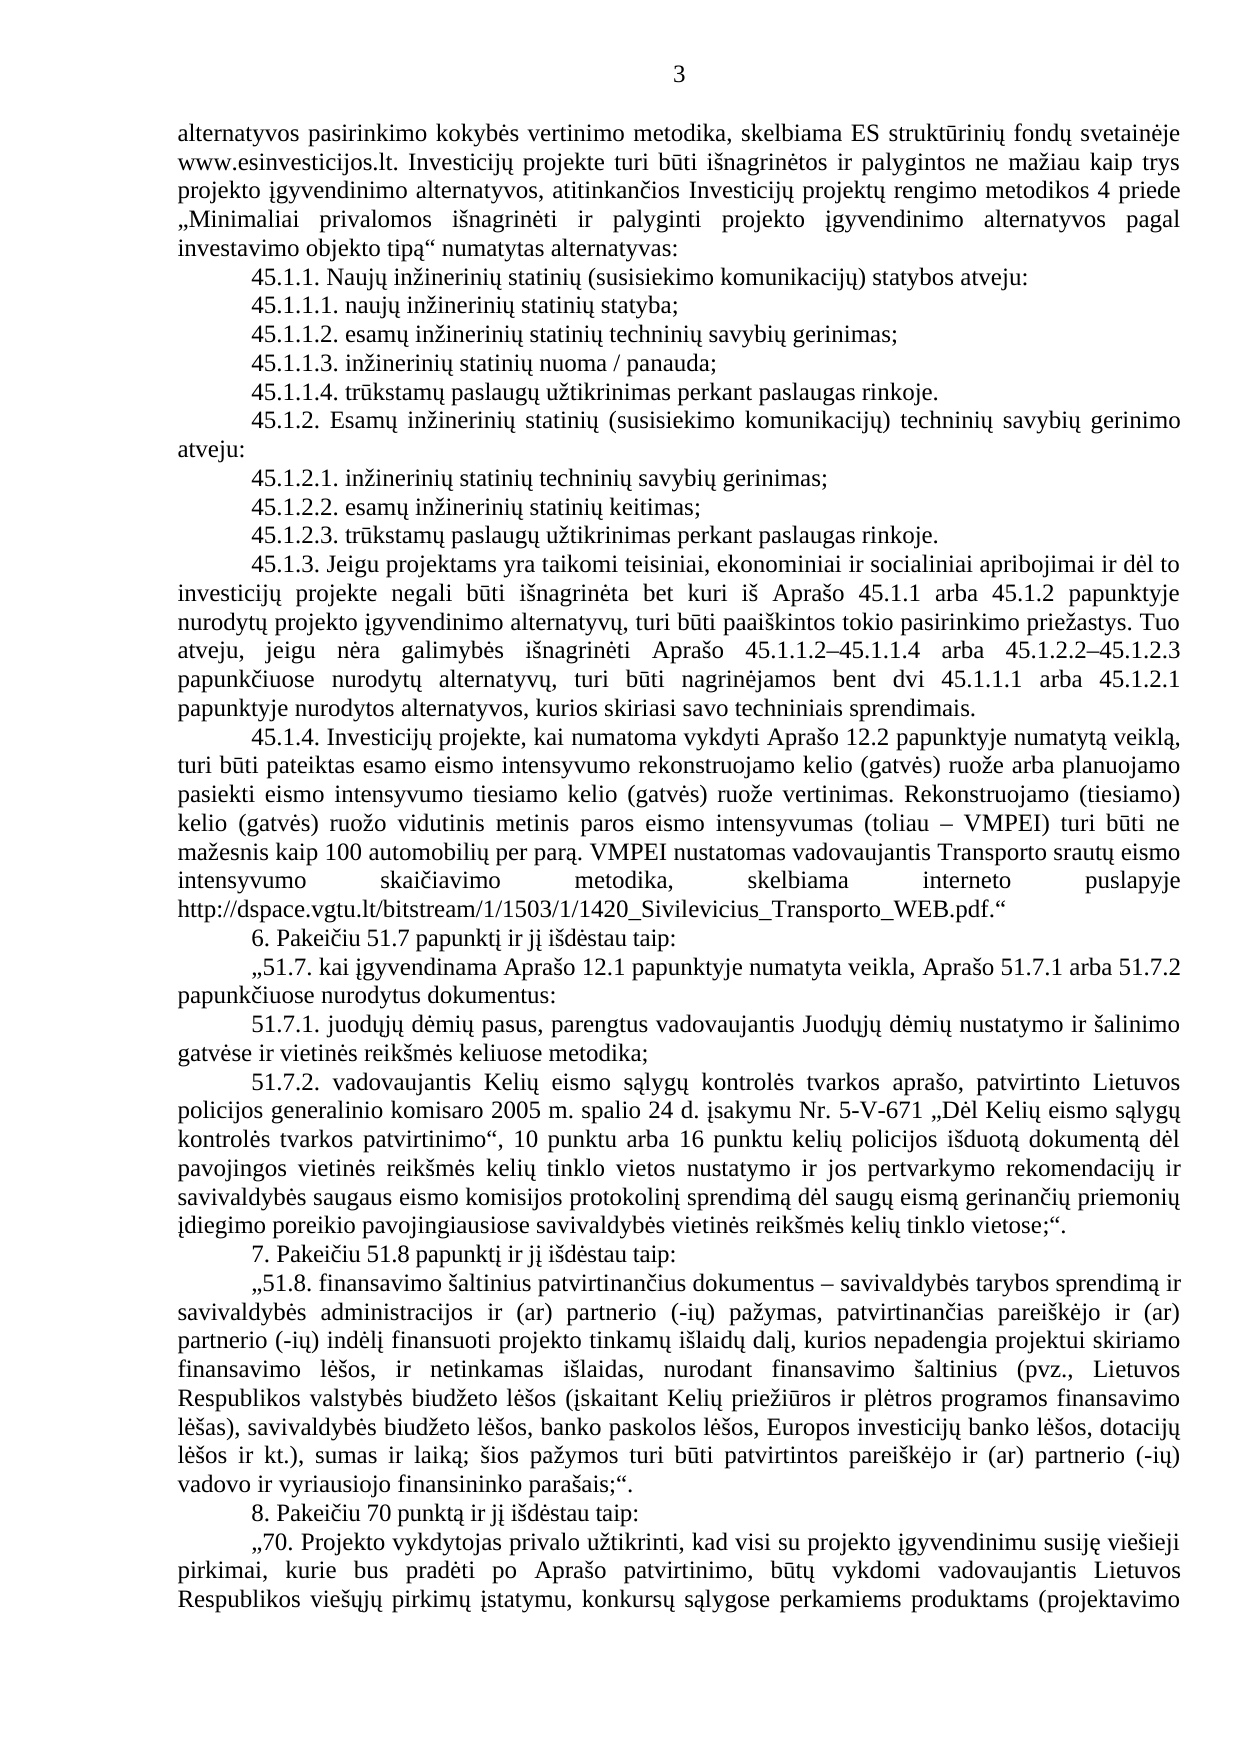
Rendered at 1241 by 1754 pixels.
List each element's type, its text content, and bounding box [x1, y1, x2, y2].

text 51.7.1. juodųjų dėmių pasus, parengtus vadovaujantis Juodųjų dėmių nustatymo ir šalinimo gatvėse ir vietinės reikšmės keliuose metodika; [177, 1009, 1181, 1067]
text 45.1.1.4. trūkstamų paslaugų užtikrinimas perkant paslaugas rinkoje. [177, 377, 1181, 406]
text alternatyvos pasirinkimo kokybės vertinimo metodika, skelbiama ES struktūrinių fondų svetainėje www.esinvesticijos.lt. Investicijų projekte turi būti išnagrinėtos ir palygintos ne mažiau kaip trys projekto įgyvendinimo alternatyvos, atitinkančios Investicijų projektų rengimo metodikos 4 priede „Minimaliai privalomos išnagrinėti ir palyginti projekto įgyvendinimo alternatyvos pagal investavimo objekto tipą“ numatytas alternatyvas: [177, 118, 1181, 262]
text 45.1.1.1. naujų inžinerinių statinių statyba; [177, 291, 1181, 319]
text 45.1.4. Investicijų projekte, kai numatoma vykdyti Aprašo 12.2 papunktyje numatytą veiklą, turi būti pateiktas esamo eismo intensyvumo rekonstruojamo kelio (gatvės) ruože arba planuojamo pasiekti eismo intensyvumo tiesiamo kelio (gatvės) ruože vertinimas. Rekonstruojamo (tiesiamo) kelio (gatvės) ruožo vidutinis metinis paros eismo intensyvumas (toliau – VMPEI) turi būti ne mažesnis kaip 100 automobilių per parą. VMPEI nustatomas vadovaujantis Transporto srautų eismo intensyvumo skaičiavimo metodika, skelbiama interneto puslapyje http://dspace.vgtu.lt/bitstream/1/1503/1/1420_Sivilevicius_Transporto_WEB.pdf.“ [177, 722, 1181, 923]
text 45.1.2.3. trūkstamų paslaugų užtikrinimas perkant paslaugas rinkoje. [177, 521, 1181, 549]
text 45.1.1.3. inžinerinių statinių nuoma / panauda; [177, 348, 1181, 377]
text 45.1.2. Esamų inžinerinių statinių (susisiekimo komunikacijų) techninių savybių gerinimo atveju: [177, 406, 1181, 463]
text 45.1.3. Jeigu projektams yra taikomi teisiniai, ekonominiai ir socialiniai apribojimai ir dėl to investicijų projekte negali būti išnagrinėta bet kuri iš Aprašo 45.1.1 arba 45.1.2 papunktyje nurodytų projekto įgyvendinimo alternatyvų, turi būti paaiškintos tokio pasirinkimo priežastys. Tuo atveju, jeigu nėra galimybės išnagrinėti Aprašo 45.1.1.2–45.1.1.4 arba 45.1.2.2–45.1.2.3 papunkčiuose nurodytų alternatyvų, turi būti nagrinėjamos bent dvi 45.1.1.1 arba 45.1.2.1 papunktyje nurodytos alternatyvos, kurios skiriasi savo techniniais sprendimais. [177, 549, 1181, 722]
text 45.1.2.2. esamų inžinerinių statinių keitimas; [177, 492, 1181, 521]
text 45.1.2.1. inžinerinių statinių techninių savybių gerinimas; [177, 463, 1181, 492]
text „51.8. finansavimo šaltinius patvirtinančius dokumentus – savivaldybės tarybos sprendimą ir savivaldybės administracijos ir (ar) partnerio (-ių) pažymas, patvirtinančias pareiškėjo ir (ar) partnerio (-ių) indėlį finansuoti projekto tinkamų išlaidų dalį, kurios nepadengia projektui skiriamo finansavimo lėšos, ir netinkamas išlaidas, nurodant finansavimo šaltinius (pvz., Lietuvos Respublikos valstybės biudžeto lėšos (įskaitant Kelių priežiūros ir plėtros programos finansavimo lėšas), savivaldybės biudžeto lėšos, banko paskolos lėšos, Europos investicijų banko lėšos, dotacijų lėšos ir kt.), sumas ir laiką; šios pažymos turi būti patvirtintos pareiškėjo ir (ar) partnerio (-ių) vadovo ir vyriausiojo finansininko parašais;“. [177, 1268, 1181, 1498]
text 8. Pakeičiu 70 punktą ir jį išdėstau taip: [177, 1498, 1181, 1527]
text 45.1.1. Naujų inžinerinių statinių (susisiekimo komunikacijų) statybos atveju: [177, 262, 1181, 291]
text 51.7.2. vadovaujantis Kelių eismo sąlygų kontrolės tvarkos aprašo, patvirtinto Lietuvos policijos generalinio komisaro 2005 m. spalio 24 d. įsakymu Nr. 5-V-671 „Dėl Kelių eismo sąlygų kontrolės tvarkos patvirtinimo“, 10 punktu arba 16 punktu kelių policijos išduotą dokumentą dėl pavojingos vietinės reikšmės kelių tinklo vietos nustatymo ir jos pertvarkymo rekomendacijų ir savivaldybės saugaus eismo komisijos protokolinį sprendimą dėl saugų eismą gerinančių priemonių įdiegimo poreikio pavojingiausiose savivaldybės vietinės reikšmės kelių tinklo vietose;“. [177, 1067, 1181, 1239]
text 7. Pakeičiu 51.8 papunktį ir jį išdėstau taip: [177, 1239, 1181, 1268]
text „51.7. kai įgyvendinama Aprašo 12.1 papunktyje numatyta veikla, Aprašo 51.7.1 arba 51.7.2 papunkčiuose nurodytus dokumentus: [177, 952, 1181, 1009]
text 6. Pakeičiu 51.7 papunktį ir jį išdėstau taip: [177, 923, 1181, 952]
text „70. Projekto vykdytojas privalo užtikrinti, kad visi su projekto įgyvendinimu susiję viešieji pirkimai, kurie bus pradėti po Aprašo patvirtinimo, būtų vykdomi vadovaujantis Lietuvos Respublikos viešųjų pirkimų įstatymu, konkursų sąlygose perkamiems produktams (projektavimo [177, 1527, 1181, 1613]
text 45.1.1.2. esamų inžinerinių statinių techninių savybių gerinimas; [177, 319, 1181, 348]
